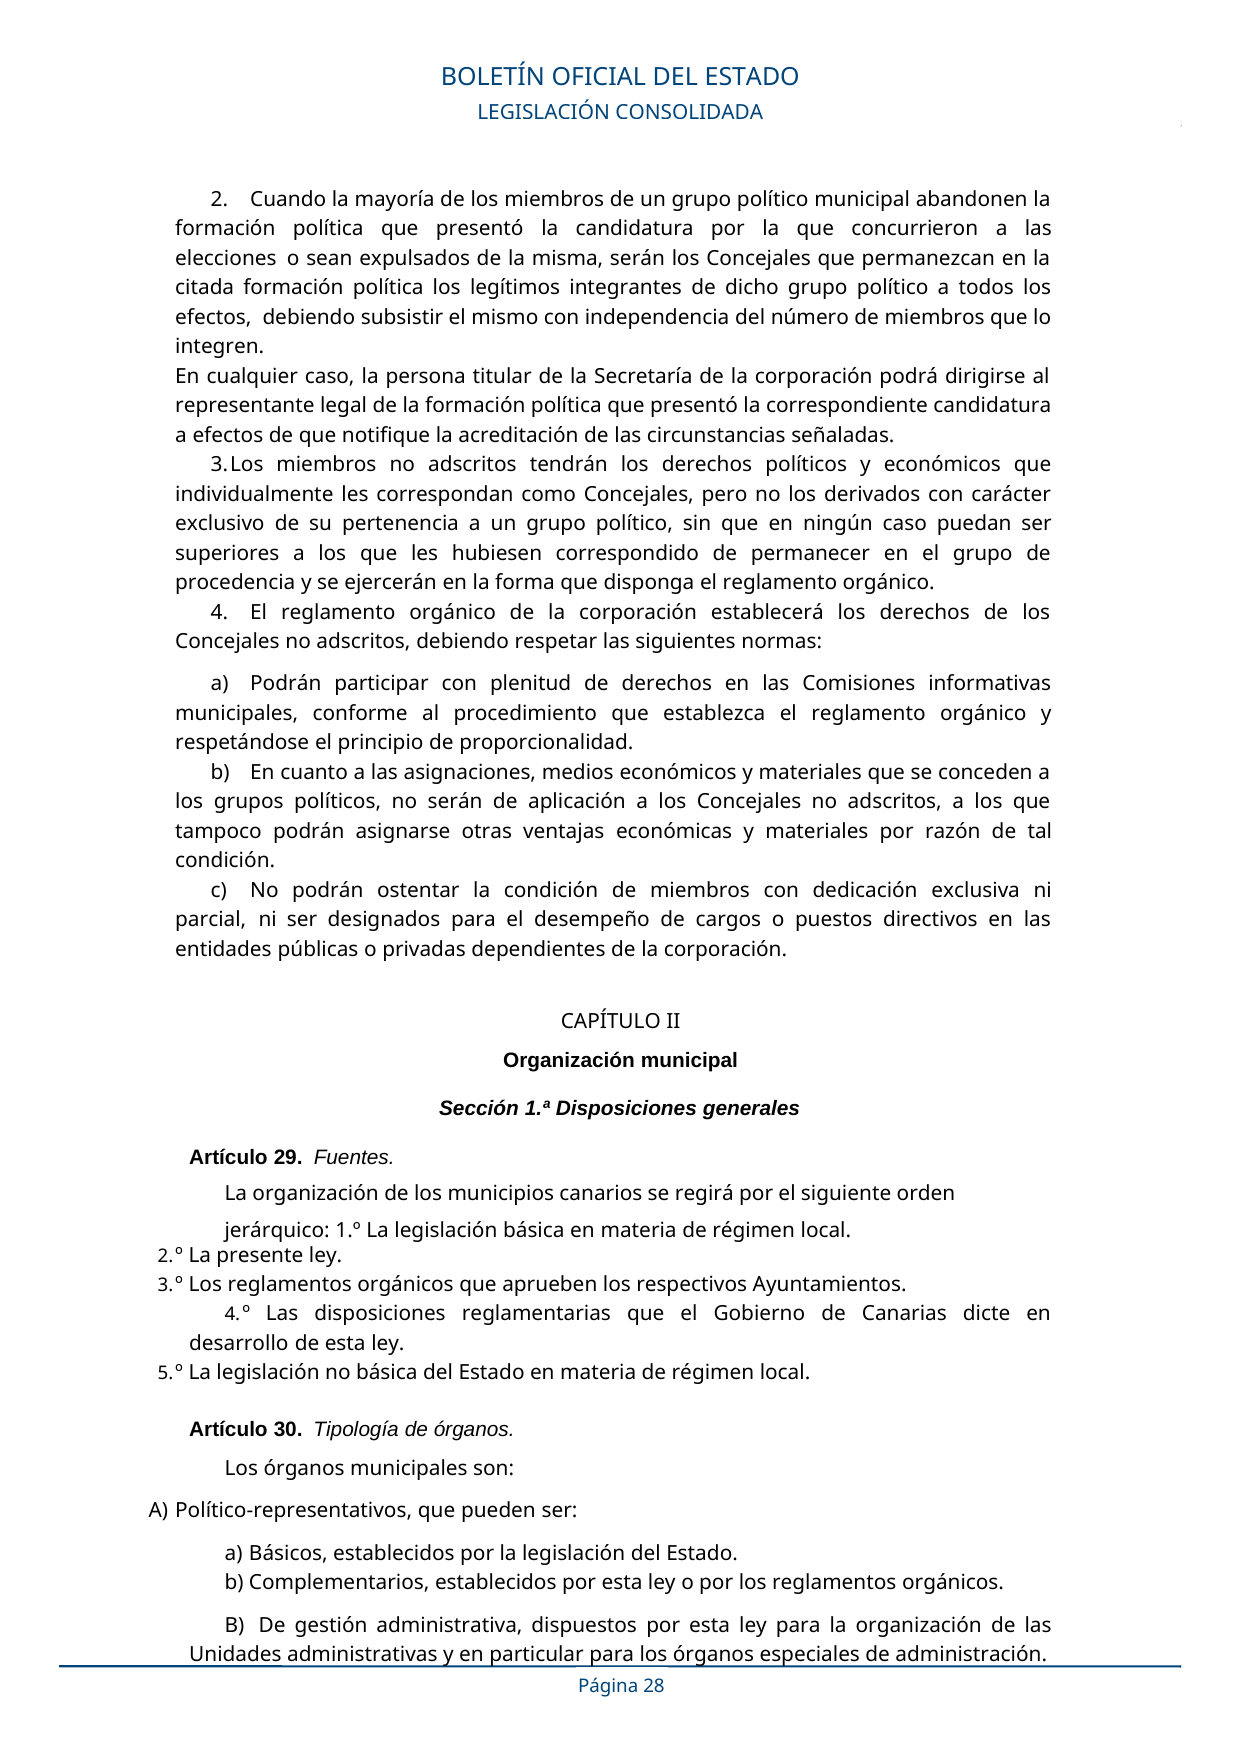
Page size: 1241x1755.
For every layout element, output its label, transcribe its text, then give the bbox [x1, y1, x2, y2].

list No podrán ostentar la condición de miembros con dedicación exclusiva ni parcial, ni ser designados para el desempeño de cargos o puestos directivos en las entidades públicas o privadas dependientes de la corporación. [175, 875, 1052, 962]
subtitle Sección 1.ª Disposiciones generales [189, 1096, 1052, 1120]
list Podrán participar con plenitud de derechos en las Comisiones informativas municipales, conforme al procedimiento que establezca el reglamento orgánico y respetándose el principio de proporcionalidad. [175, 668, 1052, 756]
list º Los reglamentos orgánicos que aprueben los respectivos Ayuntamientos. [157, 1269, 1066, 1297]
list º La legislación no básica del Estado en materia de régimen local. [157, 1357, 1066, 1386]
list º La presente ley. [157, 1245, 1066, 1267]
text Artículo 30. Tipología de órganos. [189, 1416, 1066, 1440]
list En cuanto a las asignaciones, medios económicos y materiales que se conceden a los grupos políticos, no serán de aplicación a los Concejales no adscritos, a los que tampoco podrán asignarse otras ventajas económicas y materiales por razón de tal condición. [175, 757, 1052, 874]
text En cualquier caso, la persona titular de la Secretaría de la corporación podrá dirigirse al representante legal de la formación política que presentó la correspondiente candidatura a efectos de que notifique la acreditación de las circunstancias señaladas. [175, 361, 1052, 448]
list Los miembros no adscritos tendrán los derechos políticos y económicos que individualmente les correspondan como Concejales, pero no los derivados con carácter exclusivo de su pertenencia a un grupo político, sin que en ningún caso puedan ser superiores a los que les hubiesen correspondido de permanecer en el grupo de procedencia y se ejercerán en la forma que disponga el reglamento orgánico. [175, 449, 1052, 596]
list Básicos, establecidos por la legislación del Estado. [224, 1538, 1066, 1566]
list º Las disposiciones reglamentarias que el Gobierno de Canarias dicte en desarrollo de esta ley. [189, 1298, 1052, 1356]
list El reglamento orgánico de la corporación establecerá los derechos de los Concejales no adscritos, debiendo respetar las siguientes normas: [175, 597, 1051, 655]
text Los órganos municipales son: [224, 1453, 1066, 1481]
text La organización de los municipios canarios se regirá por el siguiente orden jerárquico: 1.º La legislación básica en materia de régimen local. [224, 1170, 1018, 1245]
list Político-representativos, que pueden ser: [148, 1495, 1066, 1524]
list Complementarios, establecidos por esta ley o por los reglamentos orgánicos. [224, 1567, 1066, 1596]
text CAPÍTULO II [189, 1006, 1052, 1034]
subtitle Organización municipal [189, 1047, 1052, 1071]
list De gestión administrativa, dispuestos por esta ley para la organización de las Unidades administrativas y en particular para los órganos especiales de administración. [189, 1610, 1051, 1665]
text Artículo 29. Fuentes. [189, 1145, 1066, 1169]
list Cuando la mayoría de los miembros de un grupo político municipal abandonen la formación política que presentó la candidatura por la que concurrieron a las elecciones o sean expulsados de la misma, serán los Concejales que permanezcan en la citada formación política los legítimos integrantes de dicho grupo político a todos los efectos, debiendo subsistir el mismo con independencia del número de miembros que lo integren. [175, 184, 1052, 360]
